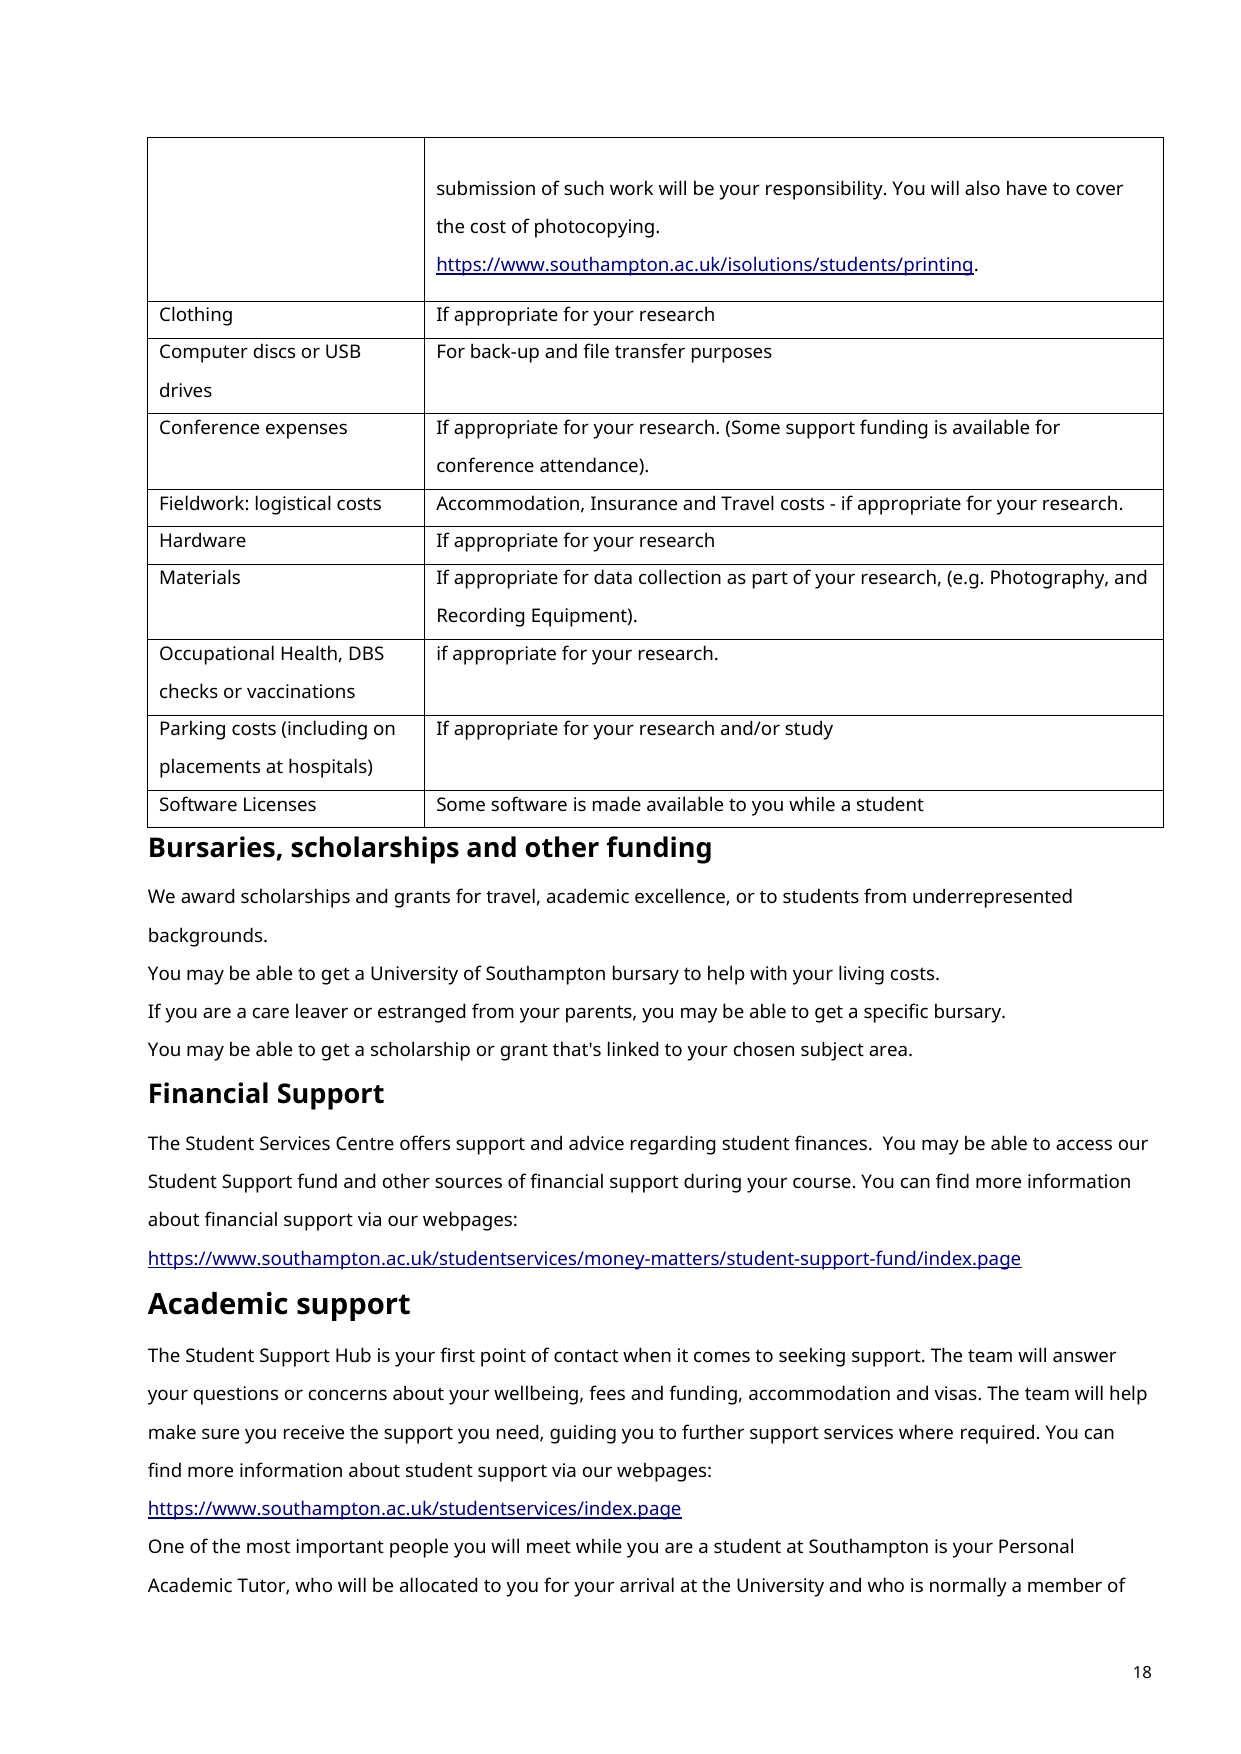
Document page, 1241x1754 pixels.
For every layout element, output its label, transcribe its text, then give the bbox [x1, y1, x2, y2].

text We award scholarships and grants for travel, academic excellence, or to students from underrepresented backgrounds. [148, 884, 1152, 947]
table_cell Hardware [148, 527, 424, 563]
text If you are a care leaver or estranged from your parents, you may be able to get a specific bursary. [148, 998, 1152, 1024]
text The Student Support Hub is your first point of contact when it comes to seeking support. The team will answer your questions or concerns about your wellbeing, fees and funding, accommodation and visas. The team will help make sure you receive the support you need, guiding you to further support services where required. You can find more information about student support via our webpages: [148, 1342, 1152, 1483]
table_cell Accommodation, Insurance and Travel costs - if appropriate for your research. [425, 490, 1163, 526]
text https://www.southampton.ac.uk/studentservices/index.page [148, 1495, 1152, 1521]
table_cell If appropriate for your research and/or study [425, 716, 1163, 790]
table_cell Materials [148, 565, 424, 639]
table_cell If appropriate for your research [425, 302, 1163, 338]
table_cell For back-up and file transfer purposes [425, 339, 1163, 413]
text One of the most important people you will meet while you are a student at Southampton is your Personal Academic Tutor, who will be allocated to you for your arrival at the University and who is normally a member of [148, 1534, 1152, 1597]
subtitle Academic support [148, 1283, 1152, 1323]
subtitle Financial Support [148, 1075, 1152, 1112]
table_cell Software Licenses [148, 791, 424, 827]
table_cell Some software is made available to you while a student [425, 791, 1163, 827]
table_cell Fieldwork: logistical costs [148, 490, 424, 526]
subtitle Bursaries, scholarships and other funding [148, 828, 1152, 865]
text You may be able to get a University of Southampton bursary to help with your living costs. [148, 960, 1152, 986]
table_cell if appropriate for your research. [425, 640, 1163, 714]
table_cell If appropriate for data collection as part of your research, (e.g. Photography, and Recording Equipment). [425, 565, 1163, 639]
table_cell Clothing [148, 302, 424, 338]
text You may be able to get a scholarship or grant that's linked to your chosen subject area. [148, 1037, 1152, 1062]
table_cell If appropriate for your research [425, 527, 1163, 563]
table_cell [148, 138, 424, 301]
table_cell Occupational Health, DBS checks or vaccinations [148, 640, 424, 714]
table_cell Parking costs (including on placements at hospitals) [148, 716, 424, 790]
table_cell Conference expenses [148, 414, 424, 489]
table_cell If appropriate for your research. (Some support funding is available for conference attendance). [425, 414, 1163, 489]
table_cell Computer discs or USB drives [148, 339, 424, 413]
text The Student Services Centre offers support and advice regarding student finances. You may be able to access our Student Support fund and other sources of financial support during your course. You can find more information about financial support via our webpages: https://www.southampton.ac.uk/studentservices/money-matters/student-support-fund/index.page [148, 1130, 1152, 1270]
table_cell submission of such work will be your responsibility. You will also have to cover the cost of photocopying. https://www.southampton.ac.uk/isolutions/students/printing. [425, 138, 1163, 301]
